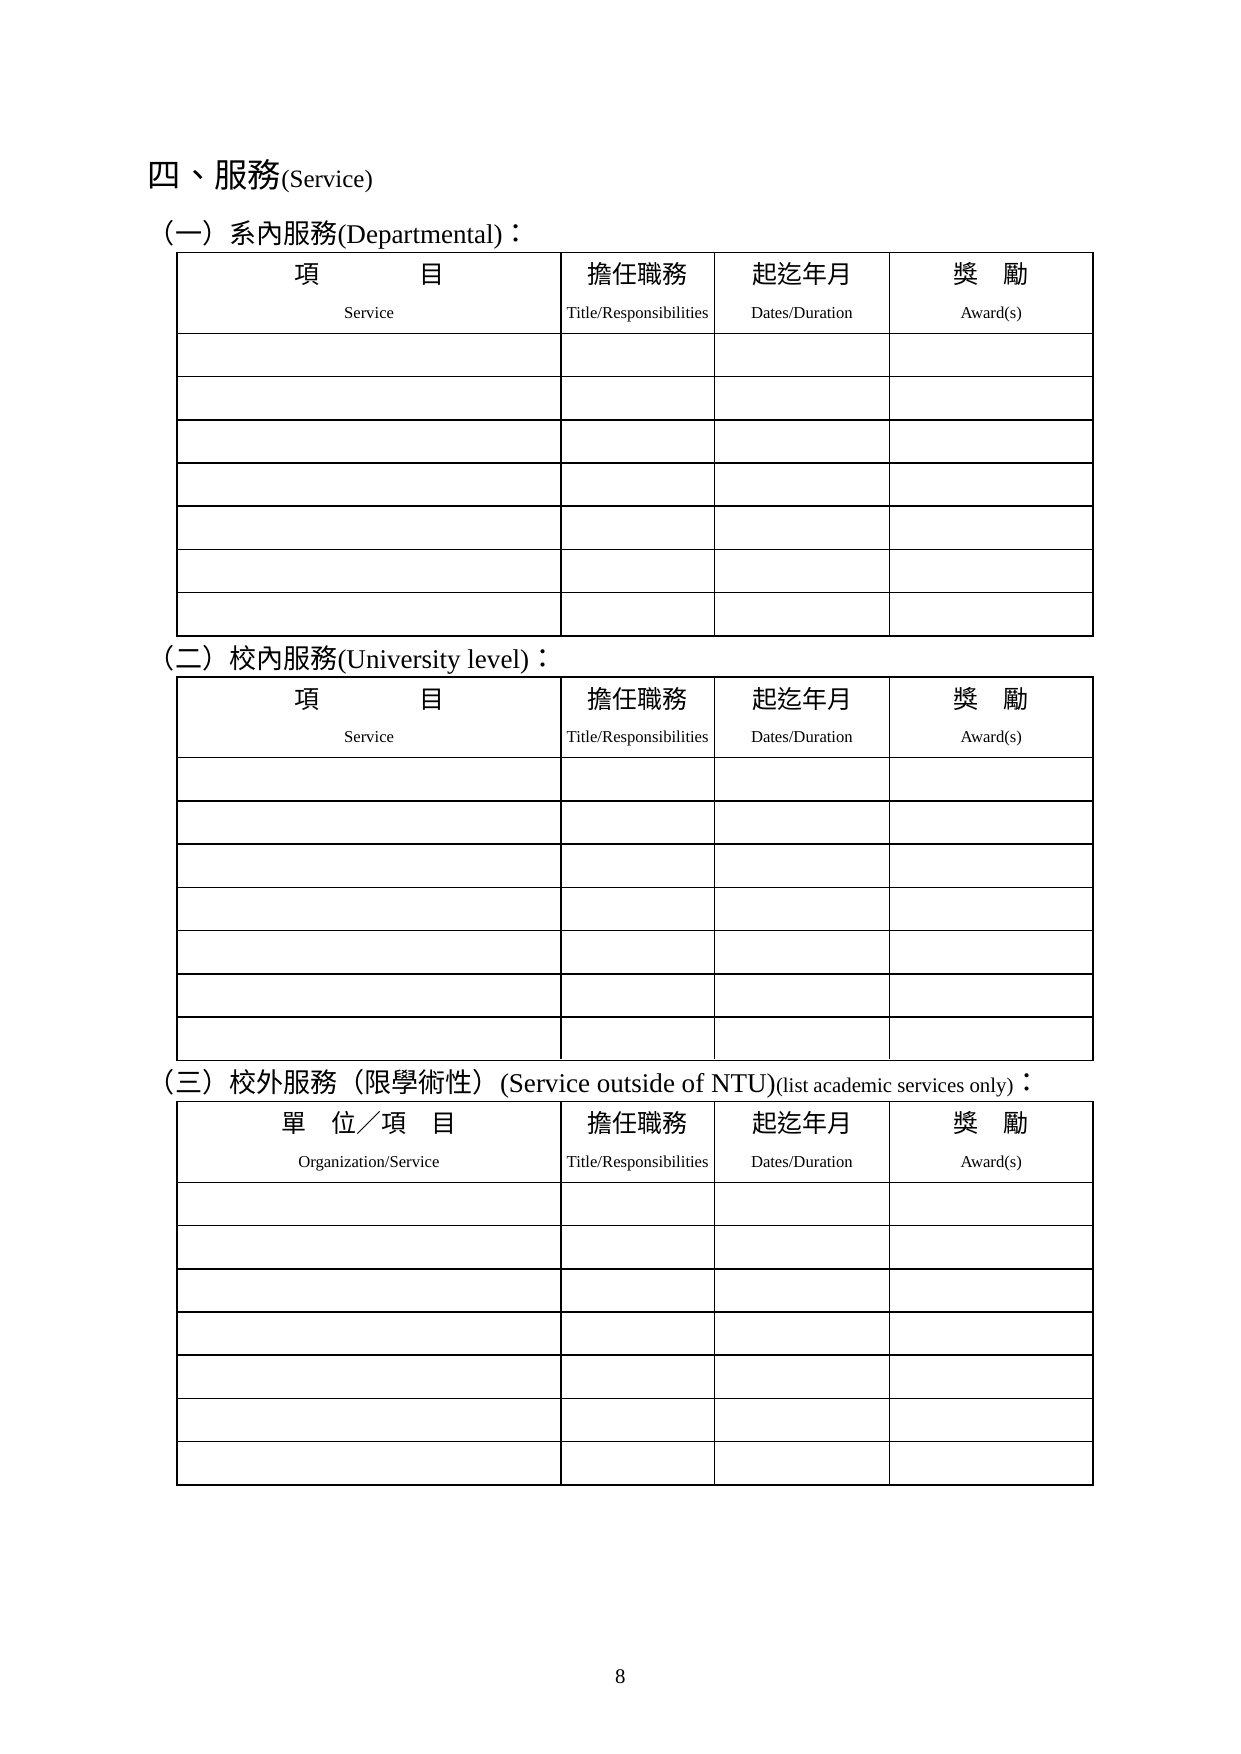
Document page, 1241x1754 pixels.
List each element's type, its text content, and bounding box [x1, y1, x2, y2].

table_cell [890, 550, 1092, 592]
table_cell [178, 593, 560, 635]
list 系內服務(Departmental)： [148, 212, 1092, 252]
table_cell [562, 975, 714, 1016]
table_cell [890, 377, 1092, 419]
table_cell [890, 593, 1092, 635]
table_header 起迄年月 Dates/Duration [715, 253, 889, 332]
table_header 擔任職務 Title/Responsibilities [562, 678, 714, 757]
table_cell [890, 334, 1092, 376]
table_cell [562, 1018, 714, 1059]
table_cell [890, 421, 1092, 462]
table_cell [715, 1313, 889, 1354]
table_cell [715, 550, 889, 592]
table_cell [562, 1356, 714, 1397]
table_cell [562, 1270, 714, 1311]
table_cell [715, 464, 889, 505]
table_cell [890, 1270, 1092, 1311]
table_cell [178, 421, 560, 462]
table_cell [178, 1313, 560, 1354]
table_cell [562, 507, 714, 548]
table_cell [178, 931, 560, 973]
table_cell [715, 888, 889, 930]
table_cell [178, 1442, 560, 1484]
table_cell [715, 1270, 889, 1311]
table_header 項 目 Service [178, 678, 560, 757]
table_cell [715, 593, 889, 635]
table_cell [178, 1018, 560, 1059]
table_cell [562, 931, 714, 973]
table_cell [715, 1183, 889, 1224]
table_cell [562, 888, 714, 930]
table_cell [715, 802, 889, 843]
table_header 獎 勵 Award(s) [890, 1102, 1092, 1181]
table_cell [890, 758, 1092, 800]
table_cell [562, 1183, 714, 1224]
table_cell [715, 1399, 889, 1441]
table_cell [562, 1313, 714, 1354]
table_cell [715, 1356, 889, 1397]
table_cell [715, 421, 889, 462]
table_cell [562, 758, 714, 800]
table_cell [715, 975, 889, 1016]
table_cell [715, 758, 889, 800]
table_header 擔任職務 Title/Responsibilities [562, 1102, 714, 1181]
table_cell [715, 1226, 889, 1268]
table_cell [562, 550, 714, 592]
table_cell [715, 507, 889, 548]
table_cell [562, 802, 714, 843]
table_cell [562, 593, 714, 635]
list 校外服務（限學術性）(Service outside of NTU)(list academic services only)： [148, 1061, 1092, 1101]
table_cell [890, 1183, 1092, 1224]
list 校內服務(University level)： [148, 637, 1092, 676]
table_cell [178, 334, 560, 376]
table_cell [890, 888, 1092, 930]
table_header 起迄年月 Dates/Duration [715, 678, 889, 757]
table_cell [178, 845, 560, 887]
table_cell [178, 1399, 560, 1441]
table_cell [715, 377, 889, 419]
table_cell [178, 507, 560, 548]
table_cell [562, 334, 714, 376]
table_cell [562, 421, 714, 462]
table_cell [562, 377, 714, 419]
table_cell [890, 845, 1092, 887]
table_cell [562, 1226, 714, 1268]
table_cell [890, 802, 1092, 843]
table_cell [178, 1226, 560, 1268]
table_cell [890, 931, 1092, 973]
table_header 單 位／項 目 Organization/Service [178, 1102, 560, 1181]
table_cell [890, 1399, 1092, 1441]
table_cell [890, 975, 1092, 1016]
table_header 擔任職務 Title/Responsibilities [562, 253, 714, 332]
table_cell [890, 1442, 1092, 1484]
table_cell [890, 1356, 1092, 1397]
table_cell [715, 1442, 889, 1484]
table_cell [178, 888, 560, 930]
table_cell [178, 1183, 560, 1224]
table_cell [178, 802, 560, 843]
table_cell [178, 758, 560, 800]
table_cell [890, 1226, 1092, 1268]
table_cell [715, 845, 889, 887]
table_cell [890, 1313, 1092, 1354]
table_header 項 目 Service [178, 253, 560, 332]
table_header 獎 勵 Award(s) [890, 253, 1092, 332]
table_cell [562, 1399, 714, 1441]
table_cell [562, 1442, 714, 1484]
table_header 起迄年月 Dates/Duration [715, 1102, 889, 1181]
table_cell [890, 1018, 1092, 1059]
text 四、服務(Service) [148, 133, 1092, 212]
table_cell [890, 507, 1092, 548]
table_cell [178, 550, 560, 592]
table_cell [562, 464, 714, 505]
table_cell [178, 975, 560, 1016]
table_cell [562, 845, 714, 887]
table_cell [715, 931, 889, 973]
table_cell [178, 1356, 560, 1397]
table_cell [178, 1270, 560, 1311]
table_cell [715, 334, 889, 376]
table_cell [715, 1018, 889, 1059]
table_cell [890, 464, 1092, 505]
table_header 獎 勵 Award(s) [890, 678, 1092, 757]
table_cell [178, 464, 560, 505]
table_cell [178, 377, 560, 419]
